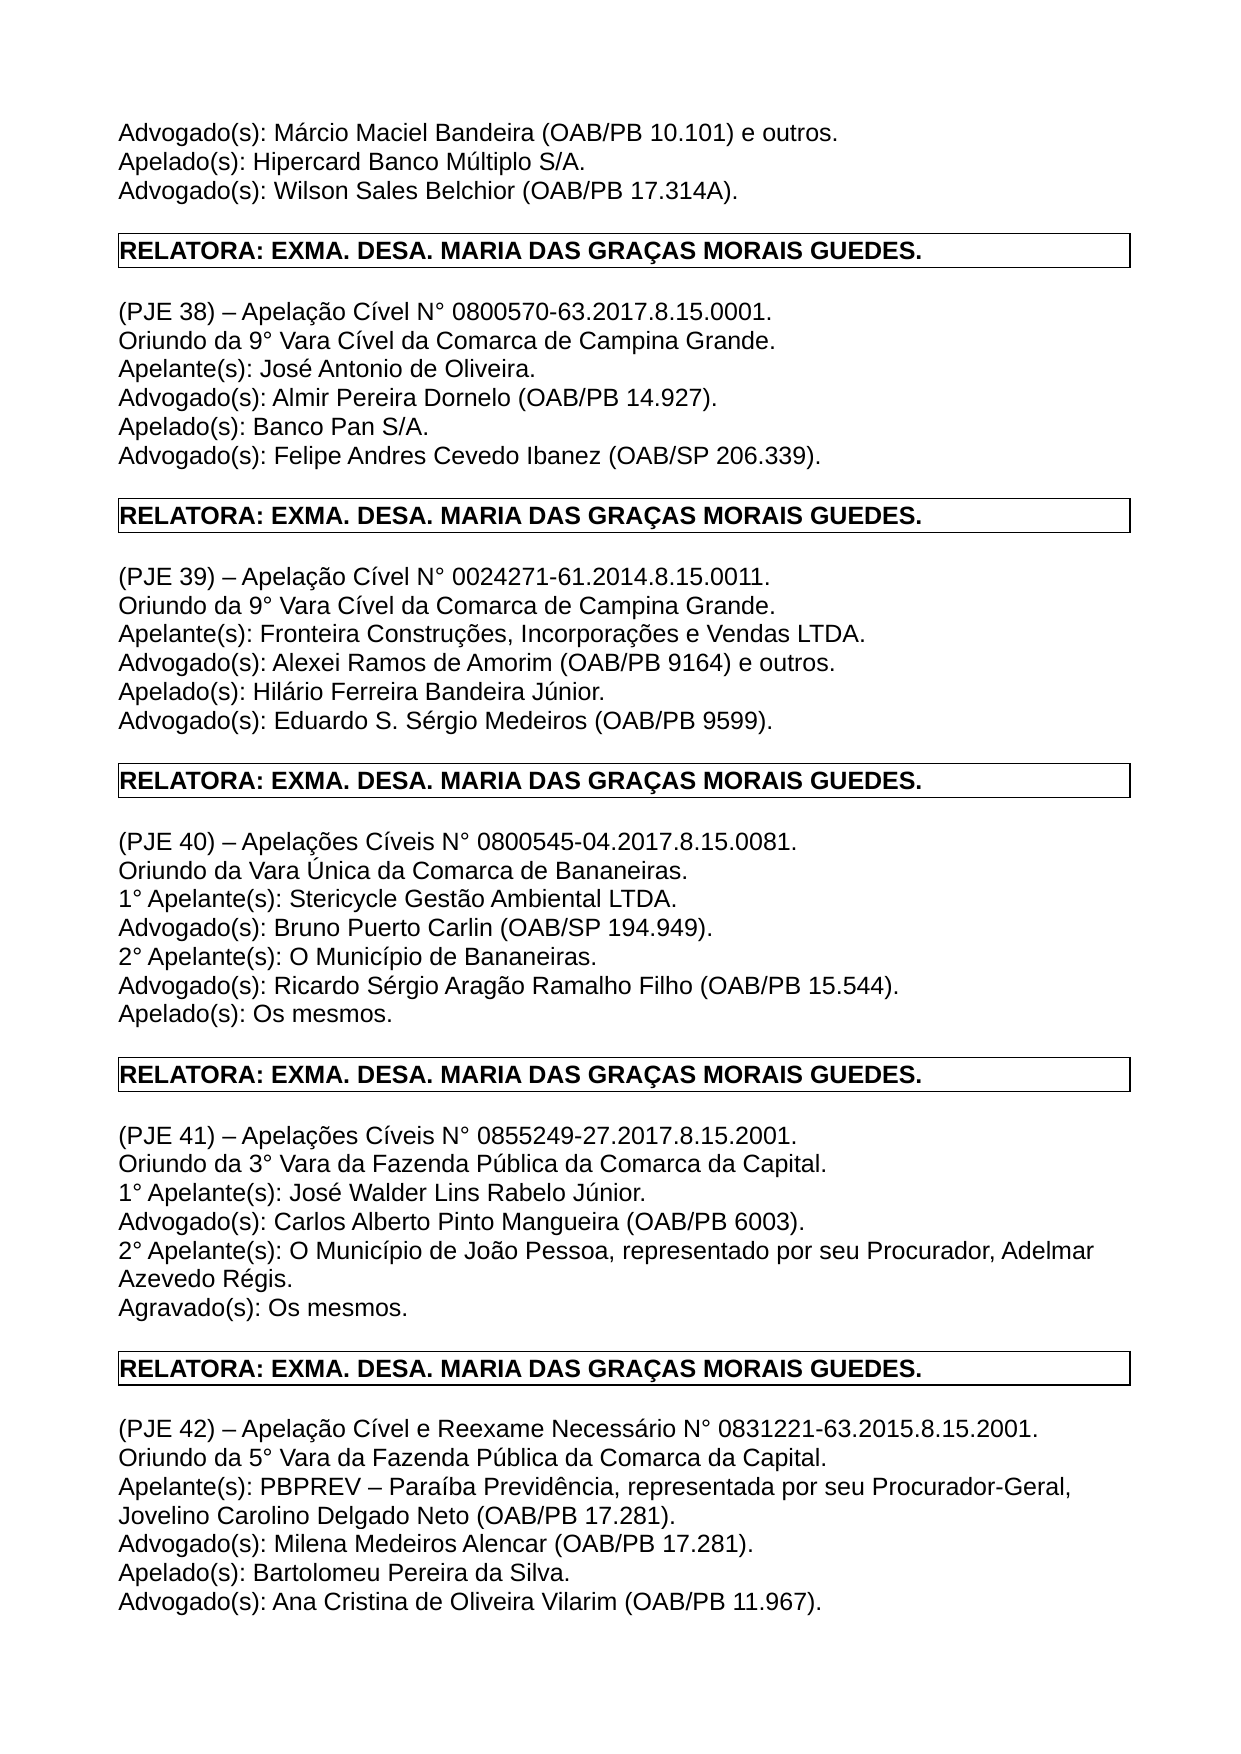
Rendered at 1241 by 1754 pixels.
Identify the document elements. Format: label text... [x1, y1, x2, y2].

text 1° Apelante(s): José Walder Lins Rabelo Júnior. [118, 1178, 1122, 1207]
text Advogado(s): Wilson Sales Belchior (OAB/PB 17.314A). [118, 176, 1122, 204]
text RELATORA: EXMA. DESA. MARIA DAS GRAÇAS MORAIS GUEDES. [119, 1352, 1129, 1384]
text 2° Apelante(s): O Município de Bananeiras. [118, 942, 1122, 971]
text Advogado(s): Almir Pereira Dornelo (OAB/PB 14.927). [118, 383, 1122, 412]
text Apelante(s): Fronteira Construções, Incorporações e Vendas LTDA. [118, 619, 1122, 648]
text Advogado(s): Carlos Alberto Pinto Mangueira (OAB/PB 6003). [118, 1207, 1122, 1236]
text Advogado(s): Márcio Maciel Bandeira (OAB/PB 10.101) e outros. [118, 118, 1122, 147]
text Advogado(s): Ana Cristina de Oliveira Vilarim (OAB/PB 11.967). [118, 1587, 1122, 1616]
text (PJE 42) – Apelação Cível e Reexame Necessário N° 0831221-63.2015.8.15.2001. [118, 1414, 1122, 1443]
text Oriundo da 9° Vara Cível da Comarca de Campina Grande. [118, 326, 1122, 354]
text Apelante(s): José Antonio de Oliveira. [118, 354, 1122, 383]
text Advogado(s): Felipe Andres Cevedo Ibanez (OAB/SP 206.339). [118, 441, 1122, 469]
text Apelado(s): Hilário Ferreira Bandeira Júnior. [118, 677, 1122, 706]
text RELATORA: EXMA. DESA. MARIA DAS GRAÇAS MORAIS GUEDES. [119, 1058, 1129, 1091]
text Advogado(s): Ricardo Sérgio Aragão Ramalho Filho (OAB/PB 15.544). [118, 971, 1122, 999]
text Advogado(s): Eduardo S. Sérgio Medeiros (OAB/PB 9599). [118, 706, 1122, 734]
text (PJE 40) – Apelações Cíveis N° 0800545-04.2017.8.15.0081. [118, 827, 1122, 856]
text 1° Apelante(s): Stericycle Gestão Ambiental LTDA. [118, 884, 1122, 913]
text Apelado(s): Hipercard Banco Múltiplo S/A. [118, 147, 1122, 176]
text RELATORA: EXMA. DESA. MARIA DAS GRAÇAS MORAIS GUEDES. [119, 234, 1129, 267]
text Advogado(s): Milena Medeiros Alencar (OAB/PB 17.281). [118, 1529, 1122, 1558]
text Apelado(s): Os mesmos. [118, 999, 1122, 1028]
text Oriundo da 3° Vara da Fazenda Pública da Comarca da Capital. [118, 1149, 1122, 1178]
text Advogado(s): Alexei Ramos de Amorim (OAB/PB 9164) e outros. [118, 648, 1122, 677]
text Apelante(s): PBPREV – Paraíba Previdência, representada por seu Procurador-Geral, Jovelino Carolino Delgado Neto (OAB/PB 17.281). [118, 1472, 1122, 1529]
text Advogado(s): Bruno Puerto Carlin (OAB/SP 194.949). [118, 913, 1122, 942]
text (PJE 41) – Apelações Cíveis N° 0855249-27.2017.8.15.2001. [118, 1121, 1122, 1149]
text (PJE 38) – Apelação Cível N° 0800570-63.2017.8.15.0001. [118, 297, 1122, 326]
text RELATORA: EXMA. DESA. MARIA DAS GRAÇAS MORAIS GUEDES. [119, 764, 1129, 797]
text Oriundo da Vara Única da Comarca de Bananeiras. [118, 856, 1122, 884]
text Oriundo da 5° Vara da Fazenda Pública da Comarca da Capital. [118, 1443, 1122, 1472]
text (PJE 39) – Apelação Cível N° 0024271-61.2014.8.15.0011. [118, 562, 1122, 591]
text Apelado(s): Banco Pan S/A. [118, 412, 1122, 441]
text Oriundo da 9° Vara Cível da Comarca de Campina Grande. [118, 591, 1122, 619]
text RELATORA: EXMA. DESA. MARIA DAS GRAÇAS MORAIS GUEDES. [119, 499, 1129, 532]
text 2° Apelante(s): O Município de João Pessoa, representado por seu Procurador, Adelmar Azevedo Régis. [118, 1236, 1122, 1293]
text Agravado(s): Os mesmos. [118, 1293, 1122, 1322]
text Apelado(s): Bartolomeu Pereira da Silva. [118, 1558, 1122, 1587]
